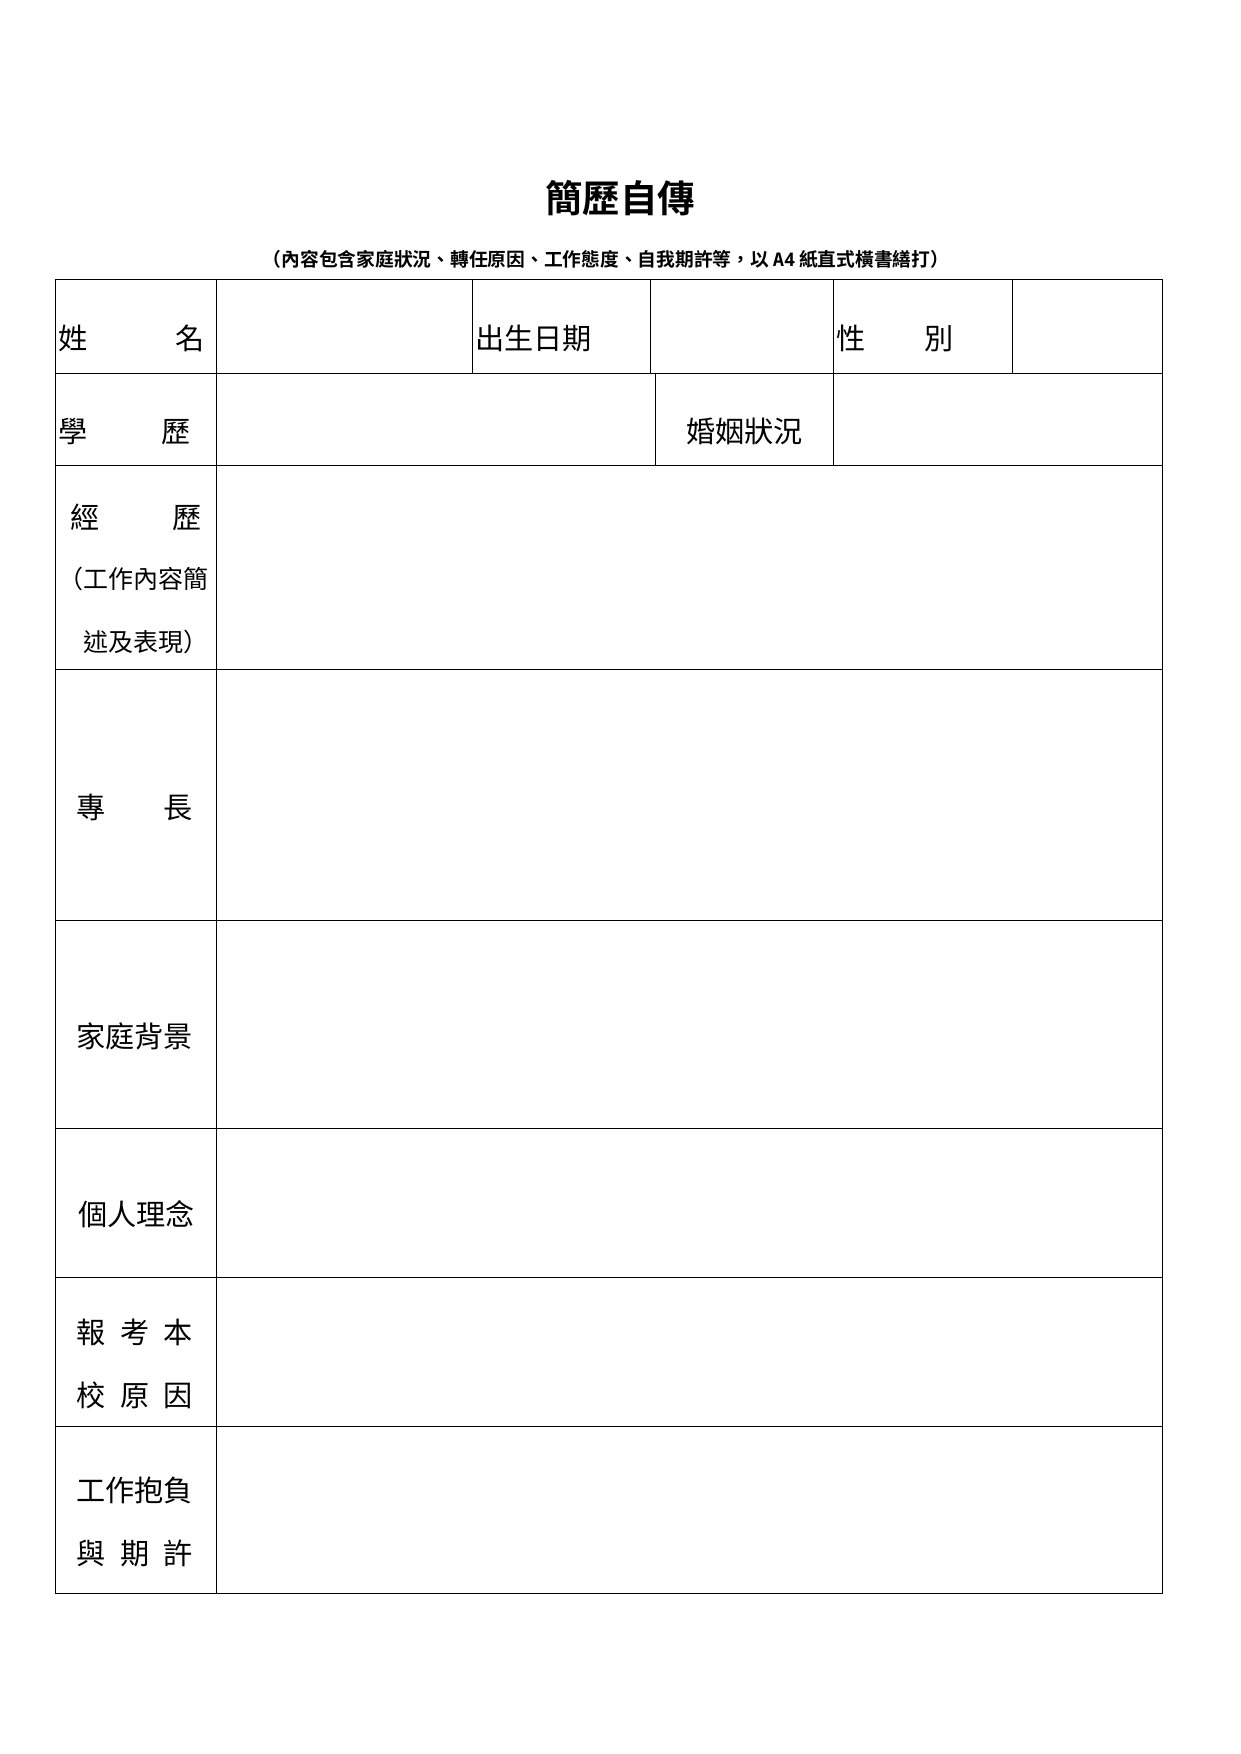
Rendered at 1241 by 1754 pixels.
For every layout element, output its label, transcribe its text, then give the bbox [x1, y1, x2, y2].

table_cell 婚姻狀況 [656, 374, 833, 464]
table_header 出生日期 [473, 280, 650, 372]
table_cell [217, 921, 1162, 1128]
table_header [651, 280, 833, 372]
table_header [1013, 280, 1162, 372]
table_header 姓 名 [56, 280, 216, 372]
table_cell [217, 1278, 1162, 1426]
table_cell [217, 1129, 1162, 1277]
table_cell 家庭背景 [56, 921, 216, 1128]
table_cell [834, 374, 1162, 464]
table_cell 個人理念 [56, 1129, 216, 1277]
table_header 性 別 [834, 280, 1012, 372]
table_cell [217, 1427, 1162, 1593]
table_cell 學 歷 [56, 374, 216, 464]
text （內容包含家庭狀況、轉任原因、工作態度、自我期許等，以A4紙直式橫書繕打） [83, 217, 1157, 279]
table_cell 工作抱負 與 期 許 [56, 1427, 216, 1593]
text 簡歷自傳 [83, 154, 1157, 217]
table_cell [217, 670, 1162, 920]
table_cell 經 歷 （工作內容簡 述及表現） [56, 466, 216, 669]
table_cell 專 長 [56, 670, 216, 920]
table_cell [217, 374, 655, 464]
table_cell 報 考 本 校 原 因 [56, 1278, 216, 1426]
table_header [217, 280, 472, 372]
table_cell [217, 466, 1162, 669]
